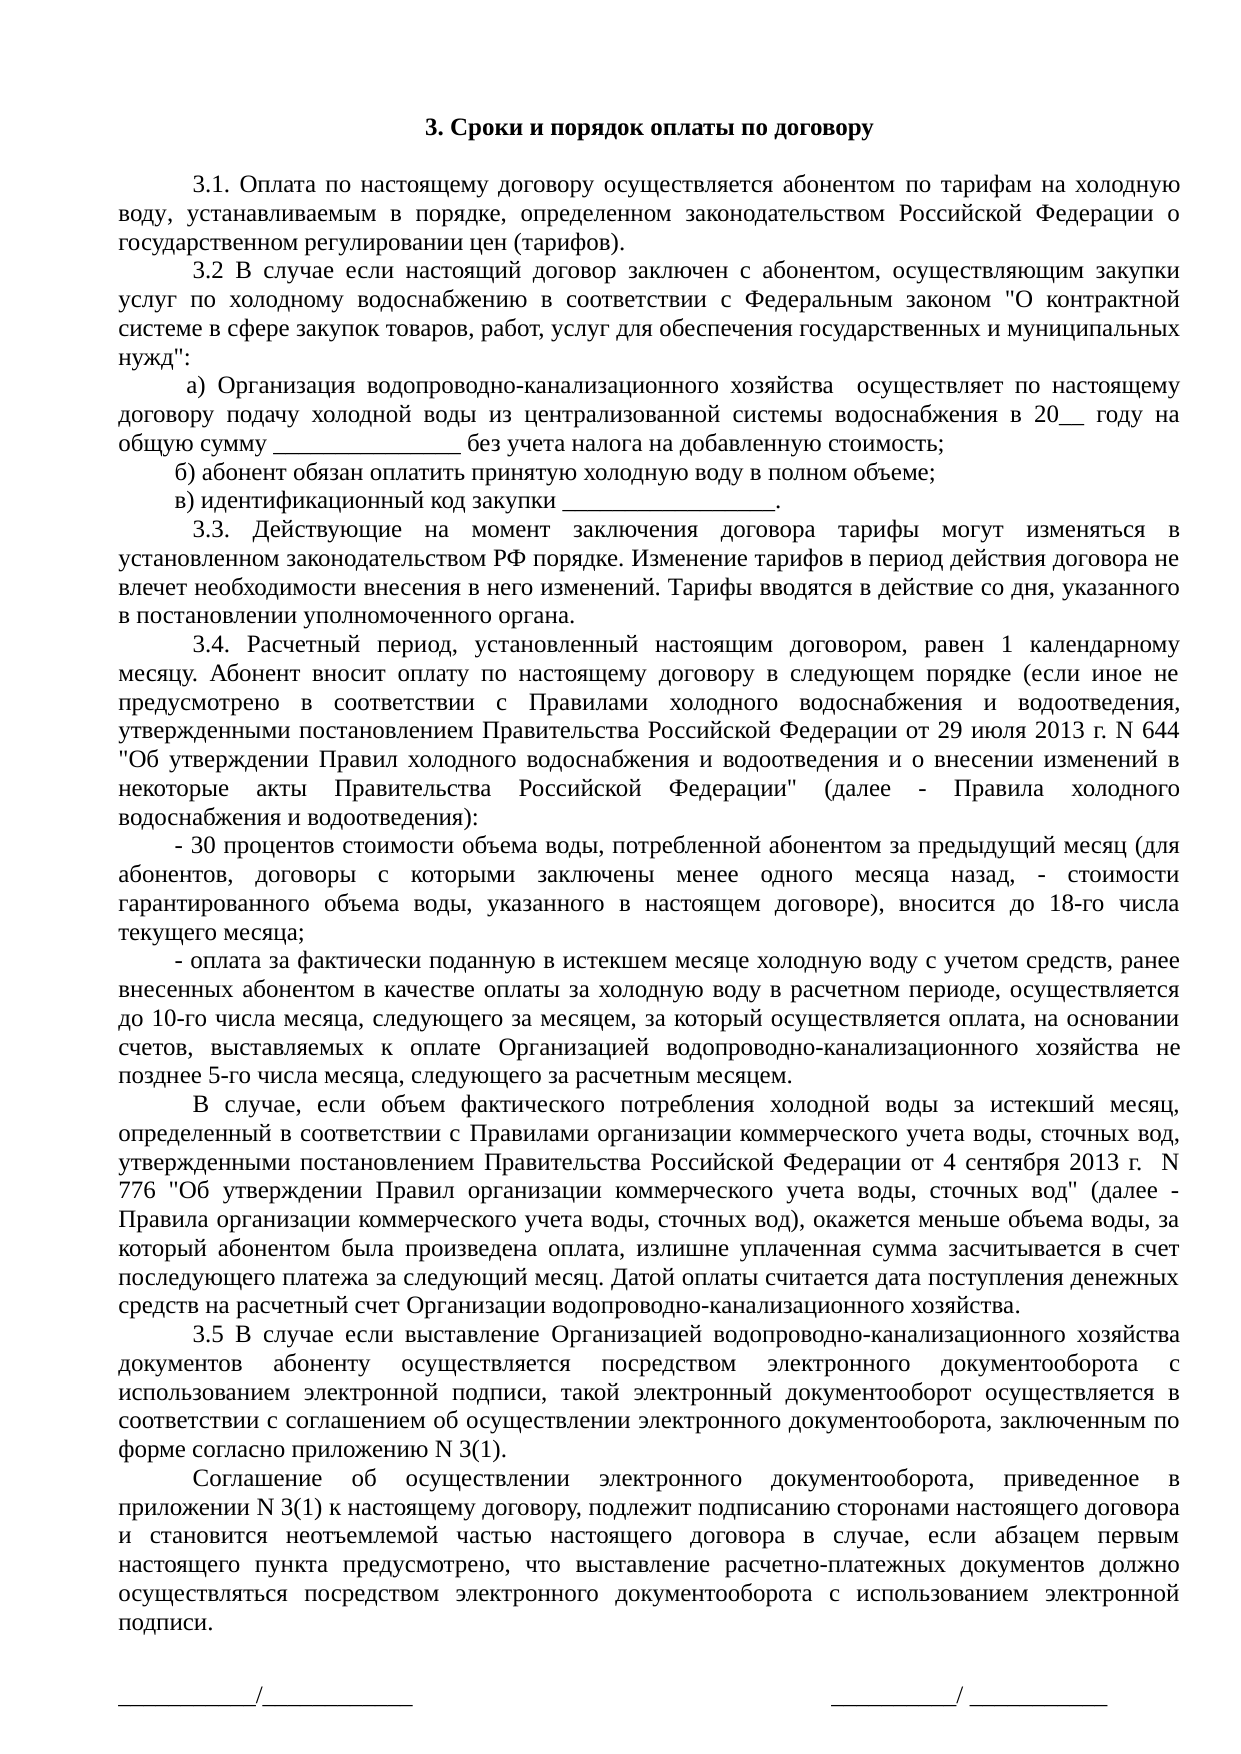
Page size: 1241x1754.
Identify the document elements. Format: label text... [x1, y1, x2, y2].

text 3.3. Действующие на момент заключения договора тарифы могут изменяться в установленном законодательством РФ порядке. Изменение тарифов в период действия договора не влечет необходимости внесения в него изменений. Тарифы вводятся в действие со дня, указанного в постановлении уполномоченного органа. [118, 514, 1181, 629]
text - 30 процентов стоимости объема воды, потребленной абонентом за предыдущий месяц (для абонентов, договоры с которыми заключены менее одного месяца назад, - стоимости гарантированного объема воды, указанного в настоящем договоре), вносится до 18-го числа текущего месяца; [118, 830, 1181, 945]
text - оплата за фактически поданную в истекшем месяце холодную воду с учетом средств, ранее внесенных абонентом в качестве оплаты за холодную воду в расчетном периоде, осуществляется до 10-го числа месяца, следующего за месяцем, за который осуществляется оплата, на основании счетов, выставляемых к оплате Организацией водопроводно-канализационного хозяйства не позднее 5-го числа месяца, следующего за расчетным месяцем. [118, 945, 1181, 1089]
text 3. Сроки и порядок оплаты по договору [118, 112, 1181, 140]
text 3.4. Расчетный период, установленный настоящим договором, равен 1 календарному месяцу. Абонент вносит оплату по настоящему договору в следующем порядке (если иное не предусмотрено в соответствии с Правилами холодного водоснабжения и водоотведения, утвержденными постановлением Правительства Российской Федерации от 29 июля 2013 г. N 644 "Об утверждении Правил холодного водоснабжения и водоотведения и о внесении изменений в некоторые акты Правительства Российской Федерации" (далее - Правила холодного водоснабжения и водоотведения): [118, 629, 1181, 830]
text б) абонент обязан оплатить принятую холодную воду в полном объеме; [118, 457, 1181, 485]
text В случае, если объем фактического потребления холодной воды за истекший месяц, определенный в соответствии с Правилами организации коммерческого учета воды, сточных вод, утвержденными постановлением Правительства Российской Федерации от 4 сентября 2013 г. N 776 "Об утверждении Правил организации коммерческого учета воды, сточных вод" (далее - Правила организации коммерческого учета воды, сточных вод), окажется меньше объема воды, за который абонентом была произведена оплата, излишне уплаченная сумма засчитывается в счет последующего платежа за следующий месяц. Датой оплаты считается дата поступления денежных средств на расчетный счет Организации водопроводно-канализационного хозяйства. [118, 1089, 1181, 1319]
text в) идентификационный код закупки _________________. [118, 485, 1181, 514]
text 3.2 В случае если настоящий договор заключен с абонентом, осуществляющим закупки услуг по холодному водоснабжению в соответствии с Федеральным законом "О контрактной системе в сфере закупок товаров, работ, услуг для обеспечения государственных и муниципальных нужд": [118, 255, 1181, 370]
text 3.5 В случае если выставление Организацией водопроводно-канализационного хозяйства документов абоненту осуществляется посредством электронного документооборота с использованием электронной подписи, такой электронный документооборот осуществляется в соответствии с соглашением об осуществлении электронного документооборота, заключенным по форме согласно приложению N 3(1). [118, 1319, 1181, 1463]
text Соглашение об осуществлении электронного документооборота, приведенное в приложении N 3(1) к настоящему договору, подлежит подписанию сторонами настоящего договора и становится неотъемлемой частью настоящего договора в случае, если абзацем первым настоящего пункта предусмотрено, что выставление расчетно-платежных документов должно осуществляться посредством электронного документооборота с использованием электронной подписи. [118, 1463, 1181, 1635]
text 3.1. Оплата по настоящему договору осуществляется абонентом по тарифам на холодную воду, устанавливаемым в порядке, определенном законодательством Российской Федерации о государственном регулировании цен (тарифов). [118, 169, 1181, 255]
text а) Организация водопроводно-канализационного хозяйства осуществляет по настоящему договору подачу холодной воды из централизованной системы водоснабжения в 20__ году на общую сумму _______________ без учета налога на добавленную стоимость; [118, 370, 1181, 457]
